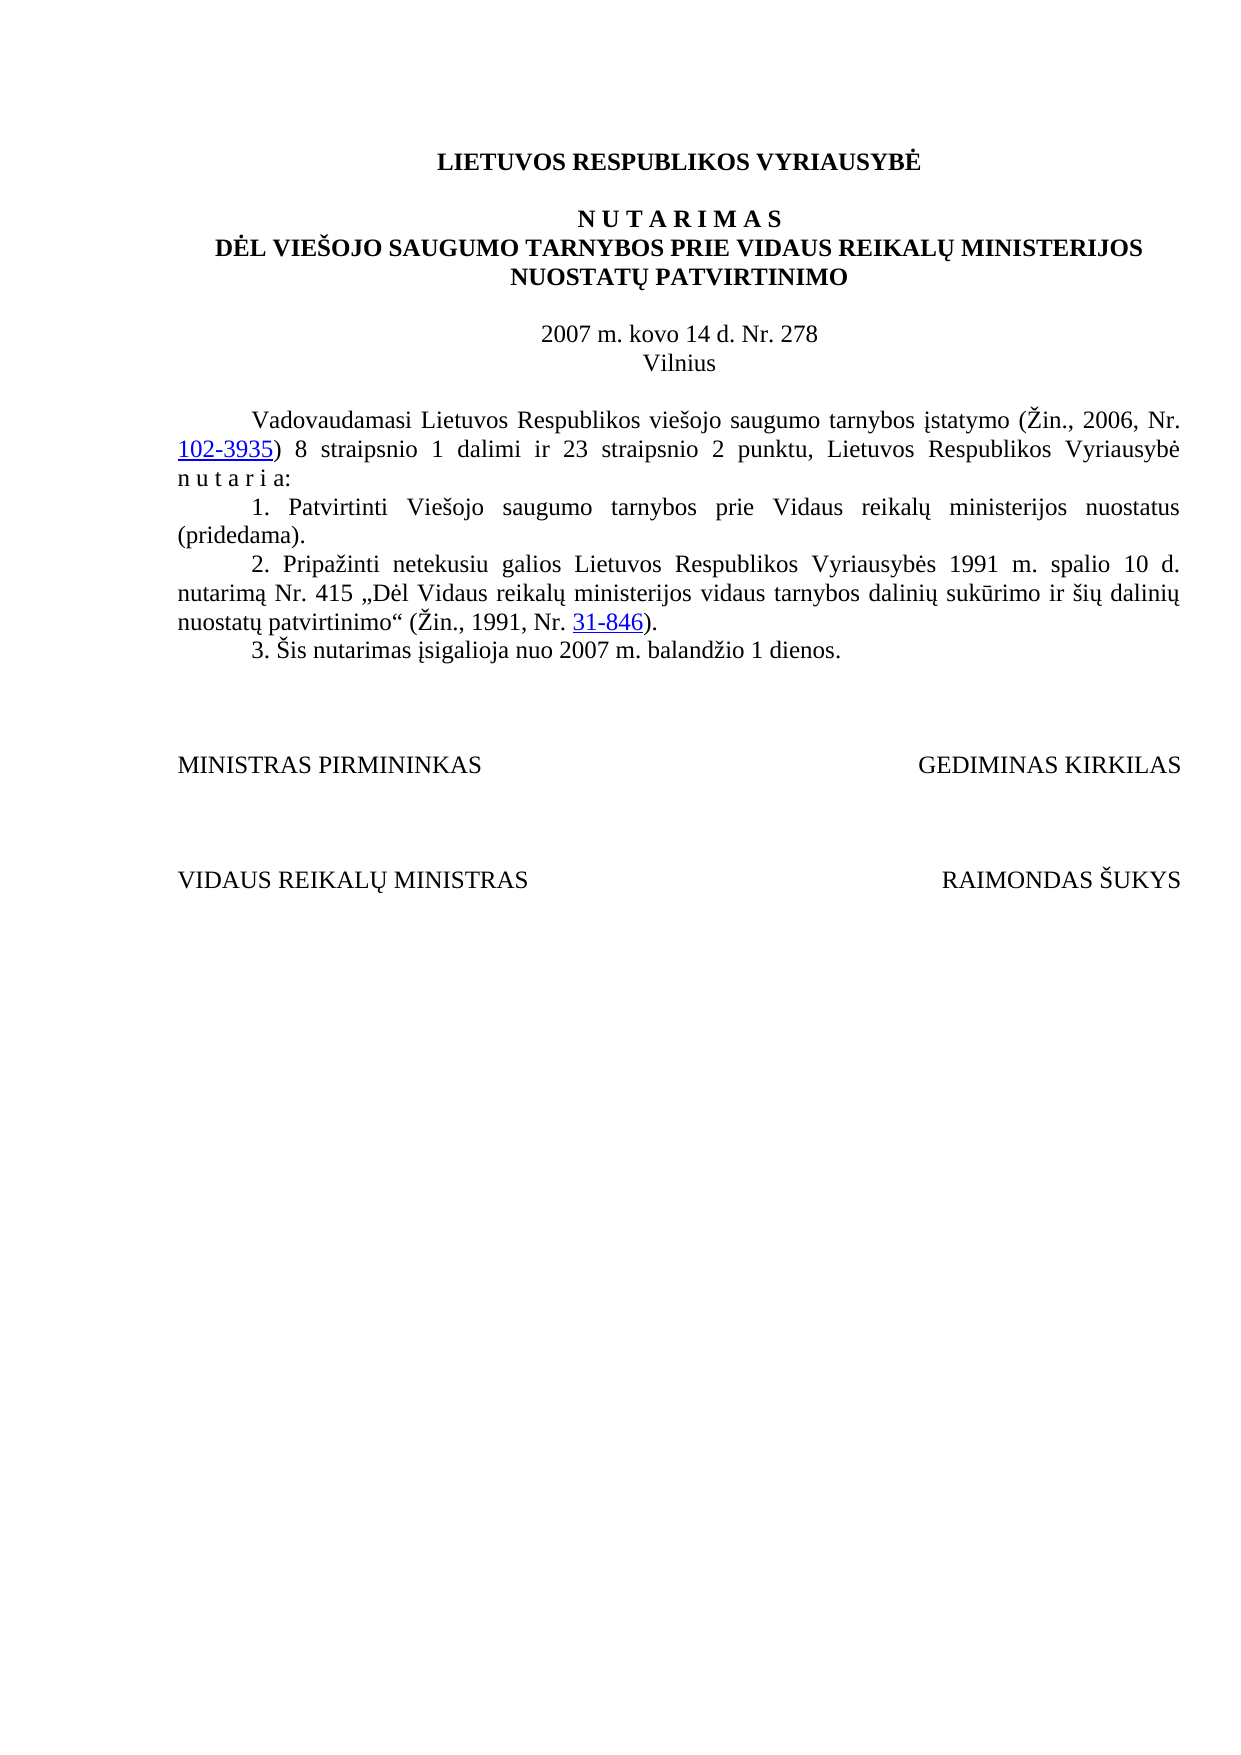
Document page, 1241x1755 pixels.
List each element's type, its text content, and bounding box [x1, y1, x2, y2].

text Vidaus reikalų ministras Raimondas Šukys [177, 866, 1181, 894]
text 2007 m. kovo 14 d. Nr. 278 [177, 319, 1181, 348]
text LIETUVOS RESPUBLIKOS VYRIAUSYBĖ [177, 147, 1181, 176]
text 3. Šis nutarimas įsigalioja nuo 2007 m. balandžio 1 dienos. [177, 636, 1181, 664]
text DĖL VIEŠOJO SAUGUMO TARNYBOS PRIE VIDAUS REIKALŲ MINISTERIJOS NUOSTATŲ PATVIRTINIMO [177, 233, 1181, 291]
text Ministras Pirmininkas Gediminas Kirkilas [177, 751, 1181, 779]
text 2. Pripažinti netekusiu galios Lietuvos Respublikos Vyriausybės 1991 m. spalio 10 d. nutarimą Nr. 415 „Dėl Vidaus reikalų ministerijos vidaus tarnybos dalinių sukūrimo ir šių dalinių nuostatų patvirtinimo“ (Žin., 1991, Nr. 31-846). [177, 549, 1181, 636]
text Vilnius [177, 348, 1181, 377]
text Vadovaudamasi Lietuvos Respublikos viešojo saugumo tarnybos įstatymo (Žin., 2006, Nr. 102-3935) 8 straipsnio 1 dalimi ir 23 straipsnio 2 punktu, Lietuvos Respublikos Vyriausybė nutaria: [177, 406, 1181, 492]
text 1. Patvirtinti Viešojo saugumo tarnybos prie Vidaus reikalų ministerijos nuostatus (pridedama). [177, 492, 1181, 549]
text N U T A R I M A S [177, 204, 1181, 233]
